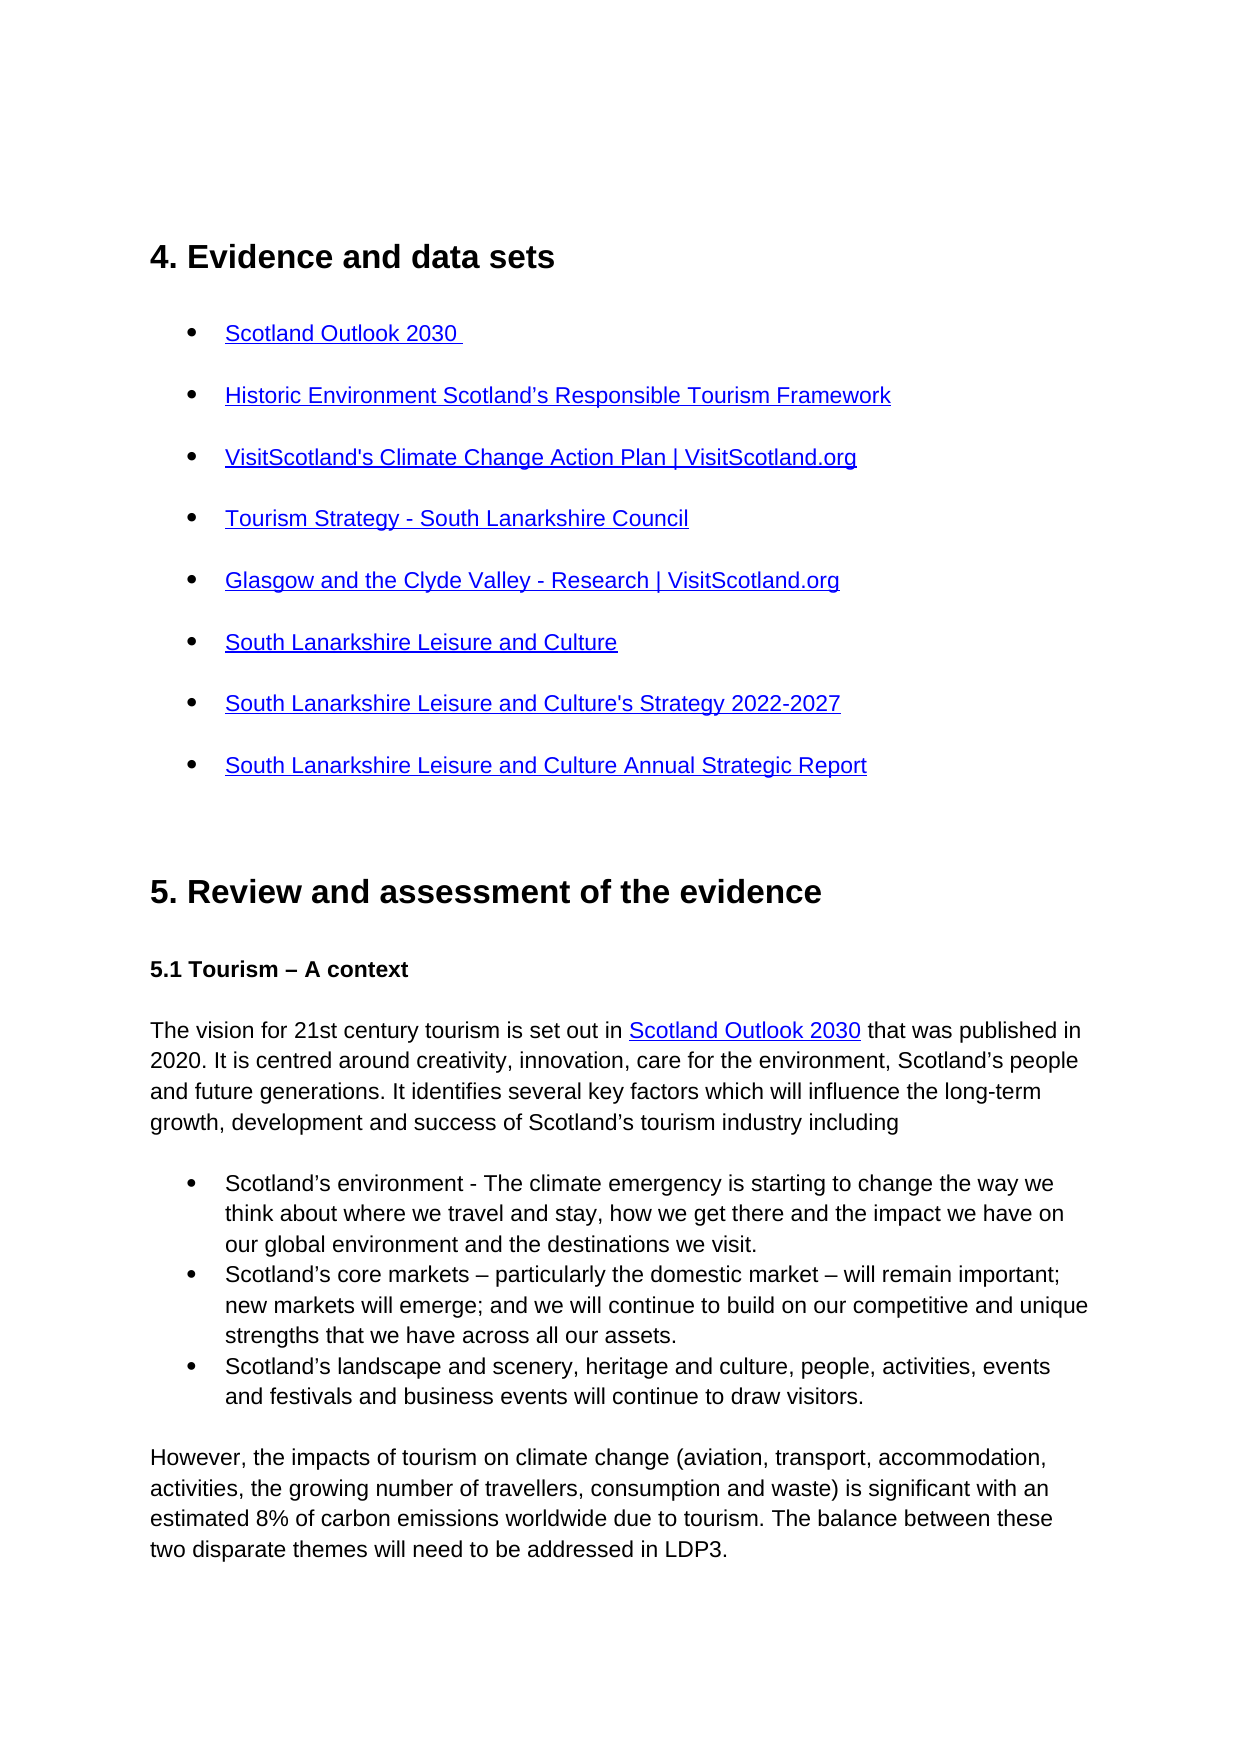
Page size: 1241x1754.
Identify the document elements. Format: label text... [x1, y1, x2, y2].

text However, the impacts of tourism on climate change (aviation, transport, accommodation, activities, the growing number of travellers, consumption and waste) is significant with an estimated 8% of carbon emissions worldwide due to tourism. The balance between these two disparate themes will need to be addressed in LDP3. [150, 1444, 1090, 1562]
subtitle 5.1 Tourism – A context [150, 956, 1090, 982]
list Tourism Strategy - South Lanarkshire Council [187, 505, 1090, 532]
list Scotland Outlook 2030 [187, 320, 1090, 347]
list Glasgow and the Clyde Valley - Research | VisitScotland.org [187, 567, 1090, 594]
list South Lanarkshire Leisure and Culture's Strategy 2022-2027 [187, 690, 1090, 717]
list South Lanarkshire Leisure and Culture Annual Strategic Report [187, 752, 1090, 779]
list Scotland’s landscape and scenery, heritage and culture, people, activities, events and festivals and business events will continue to draw visitors. [187, 1353, 1090, 1409]
list Scotland’s core markets – particularly the domestic market – will remain important; new markets will emerge; and we will continue to build on our competitive and unique strengths that we have across all our assets. [187, 1261, 1090, 1348]
list South Lanarkshire Leisure and Culture [187, 628, 1090, 655]
subtitle 4. Evidence and data sets [150, 237, 1090, 275]
list VisitScotland's Climate Change Action Plan | VisitScotland.org [187, 443, 1090, 470]
subtitle 5. Review and assessment of the evidence [150, 872, 1090, 911]
list Historic Environment Scotland’s Responsible Tourism Framework [187, 382, 1090, 409]
list Scotland’s environment - The climate emergency is starting to change the way we think about where we travel and stay, how we get there and the impact we have on our global environment and the destinations we visit. [187, 1169, 1090, 1257]
text The vision for 21st century tourism is set out in Scotland Outlook 2030 that was published in 2020. It is centred around creativity, innovation, care for the environment, Scotland’s people and future generations. It identifies several key factors which will influence the long-term growth, development and success of Scotland’s tourism industry including [150, 1017, 1090, 1135]
